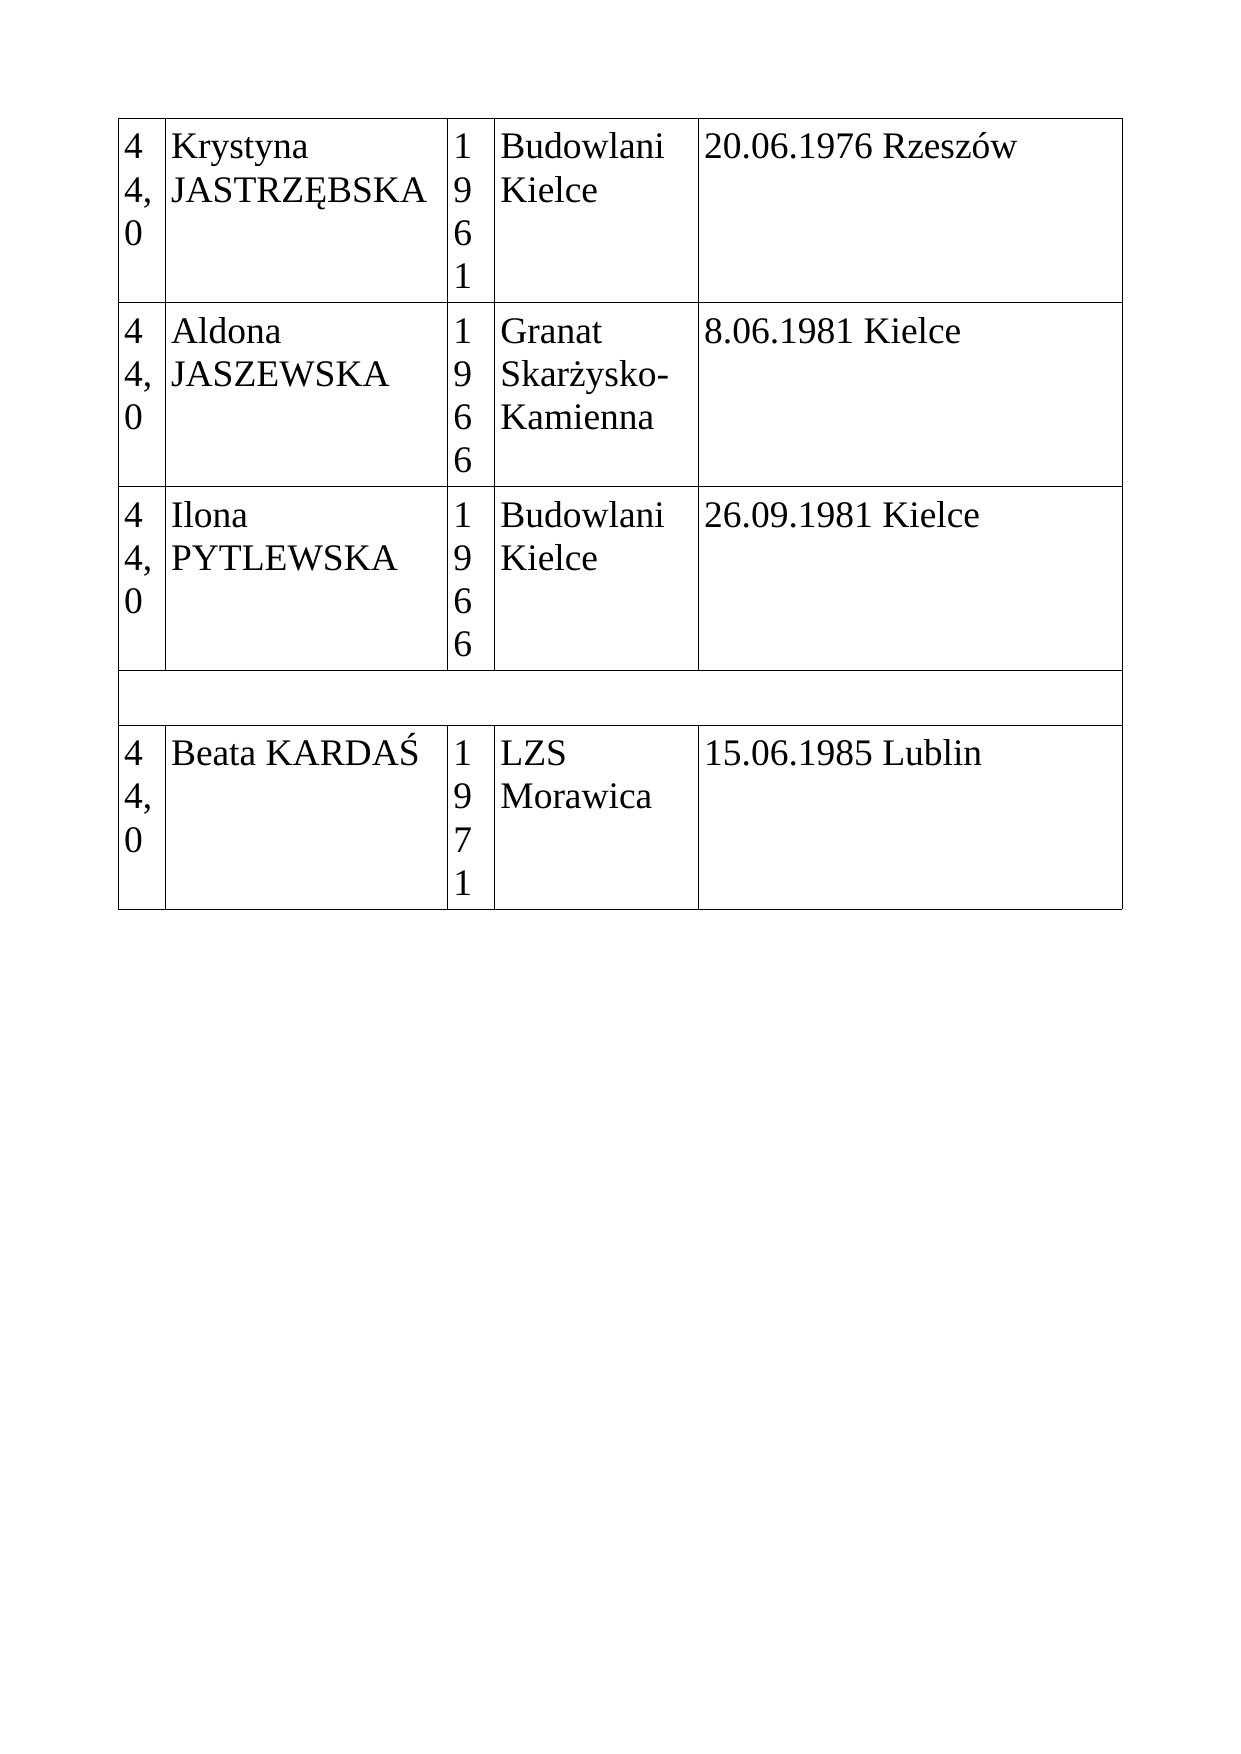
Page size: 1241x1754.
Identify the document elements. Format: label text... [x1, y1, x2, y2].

table_cell Beata KARDAŚ [166, 726, 447, 909]
table_cell 1971 [448, 726, 494, 909]
table_cell 44,0 [119, 303, 165, 486]
table_cell Budowlani Kielce [495, 487, 698, 670]
table_cell 20.06.1976 Rzeszów [699, 119, 1122, 302]
table_cell 26.09.1981 Kielce [699, 487, 1122, 670]
table_cell Krystyna JASTRZĘBSKA [166, 119, 447, 302]
table_cell Ilona PYTLEWSKA [166, 487, 447, 670]
table_cell Budowlani Kielce [495, 119, 698, 302]
table_cell [119, 671, 1122, 725]
table_cell Granat Skarżysko-Kamienna [495, 303, 698, 486]
table_cell 44,0 [119, 726, 165, 909]
table_cell Aldona JASZEWSKA [166, 303, 447, 486]
table_cell 44,0 [119, 119, 165, 302]
table_cell LZS Morawica [495, 726, 698, 909]
table_cell 8.06.1981 Kielce [699, 303, 1122, 486]
table_cell 44,0 [119, 487, 165, 670]
table_cell 1966 [448, 303, 494, 486]
table_cell 15.06.1985 Lublin [699, 726, 1122, 909]
table_cell 1966 [448, 487, 494, 670]
table_cell 1961 [448, 119, 494, 302]
